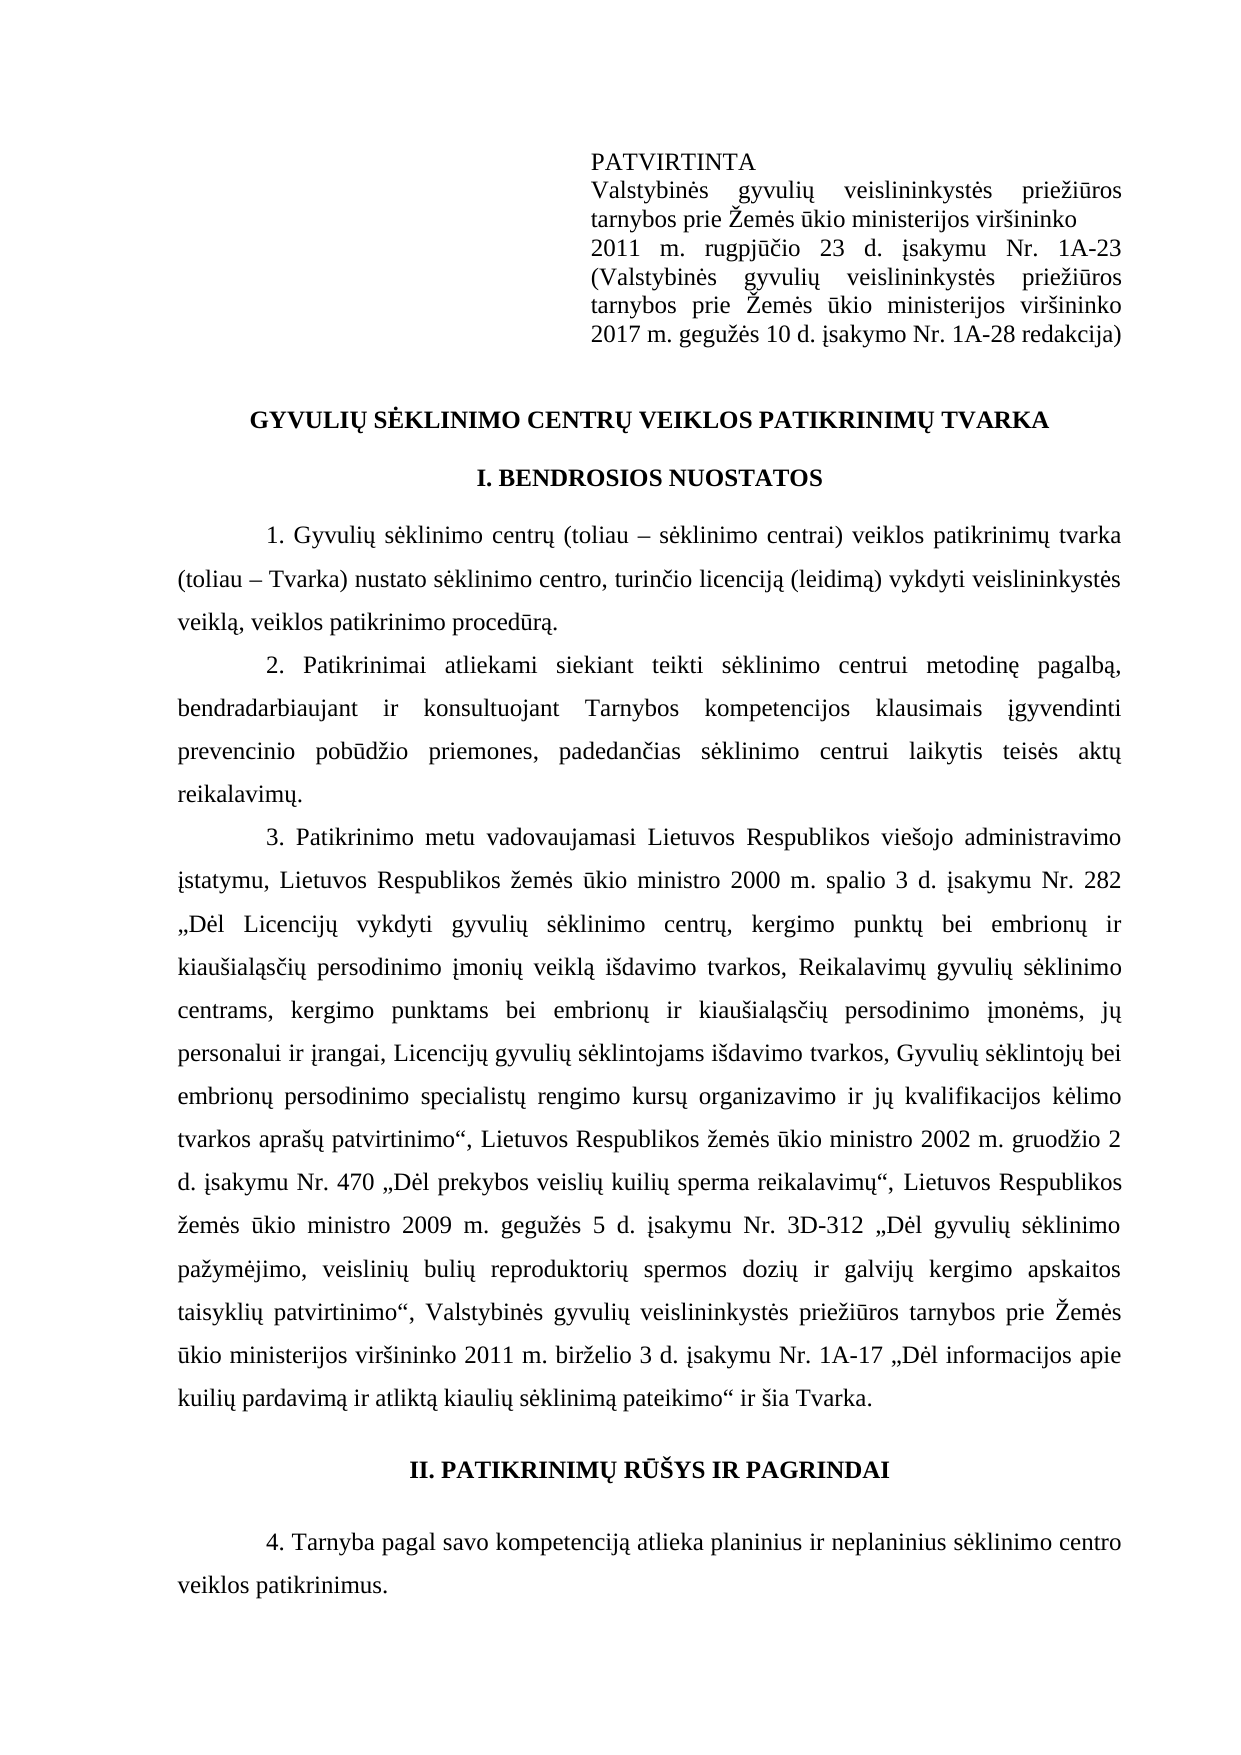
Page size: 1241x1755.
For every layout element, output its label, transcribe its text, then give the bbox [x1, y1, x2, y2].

text 2. Patikrinimai atliekami siekiant teikti sėklinimo centrui metodinę pagalbą, bendradarbiaujant ir konsultuojant Tarnybos kompetencijos klausimais įgyvendinti prevencinio pobūdžio priemones, padedančias sėklinimo centrui laikytis teisės aktų reikalavimų. [177, 650, 1122, 808]
text PATVIRTINTA [591, 147, 1122, 176]
text 3. Patikrinimo metu vadovaujamasi Lietuvos Respublikos viešojo administravimo įstatymu, Lietuvos Respublikos žemės ūkio ministro 2000 m. spalio 3 d. įsakymu Nr. 282 „Dėl licencijų vykdyti gyvulių sėklinimo centrų, kergimo punktų bei embrionų ir kiaušialąsčių persodinimo įmonių veiklą išdavimo tvarkos, reikalavimų gyvulių sėklinimo centrams, kergimo punktams bei embrionų ir kiaušialąsčių persodinimo įmonėms, jų personalui ir įrangai, licencijų gyvulių sėklintojams išdavimo tvarkos, Gyvulių sėklintojų bei embrionų persodinimo specialistų rengimo kursų organizavimo ir jų kvalifikacijos kėlimo tvarkos aprašų patvirtinimo“, Lietuvos Respublikos žemės ūkio ministro 2002 m. gruodžio 2 d. įsakymu Nr. 470 „Dėl prekybos veislių kuilių sperma reikalavimų“, Lietuvos Respublikos žemės ūkio ministro 2009 m. gegužės 5 d. įsakymu Nr. 3D-312 „Dėl gyvulių sėklinimo pažymėjimo, veislinių bulių reproduktorių spermos dozių ir galvijų kergimo apskaitos taisyklių patvirtinimo“, Valstybinės gyvulių veislininkystės priežiūros tarnybos prie Žemės ūkio ministerijos viršininko 2011 m. birželio 3 d. įsakymu Nr. 1A-17 „Dėl informacijos apie kuilių pardavimą ir atliktą kiaulių sėklinimą pateikimo“ ir šia Tvarka. [177, 822, 1122, 1412]
text II. PATIKRINIMŲ RŪŠYS IR PAGRINDAI [177, 1455, 1122, 1484]
text I. BENDROSIOS NUOSTATOS [177, 463, 1122, 492]
text 1. Gyvulių sėklinimo centrų (toliau – sėklinimo centrai) veiklos patikrinimų tvarka (toliau – Tvarka) nustato sėklinimo centro, turinčio licenciją (leidimą) vykdyti veislininkystės veiklą, veiklos patikrinimo procedūrą. [177, 521, 1122, 636]
text Valstybinės gyvulių veislininkystės priežiūros tarnybos prie Žemės ūkio ministerijos viršininko [591, 176, 1122, 233]
text GYVULIŲ SĖKLINIMO CENTRŲ VEIKLOS PATIKRINIMŲ TVARKA [177, 406, 1122, 434]
text 2011 m. rugpjūčio 23 d. įsakymu Nr. 1A-23 (Valstybinės gyvulių veislininkystės priežiūros tarnybos prie Žemės ūkio ministerijos viršininko 2017 m. gegužės 10 d. įsakymo Nr. 1A-28 redakcija) [591, 233, 1122, 348]
text 4. Tarnyba pagal savo kompetenciją atlieka planinius ir neplaninius sėklinimo centro veiklos patikrinimus. [177, 1527, 1122, 1599]
